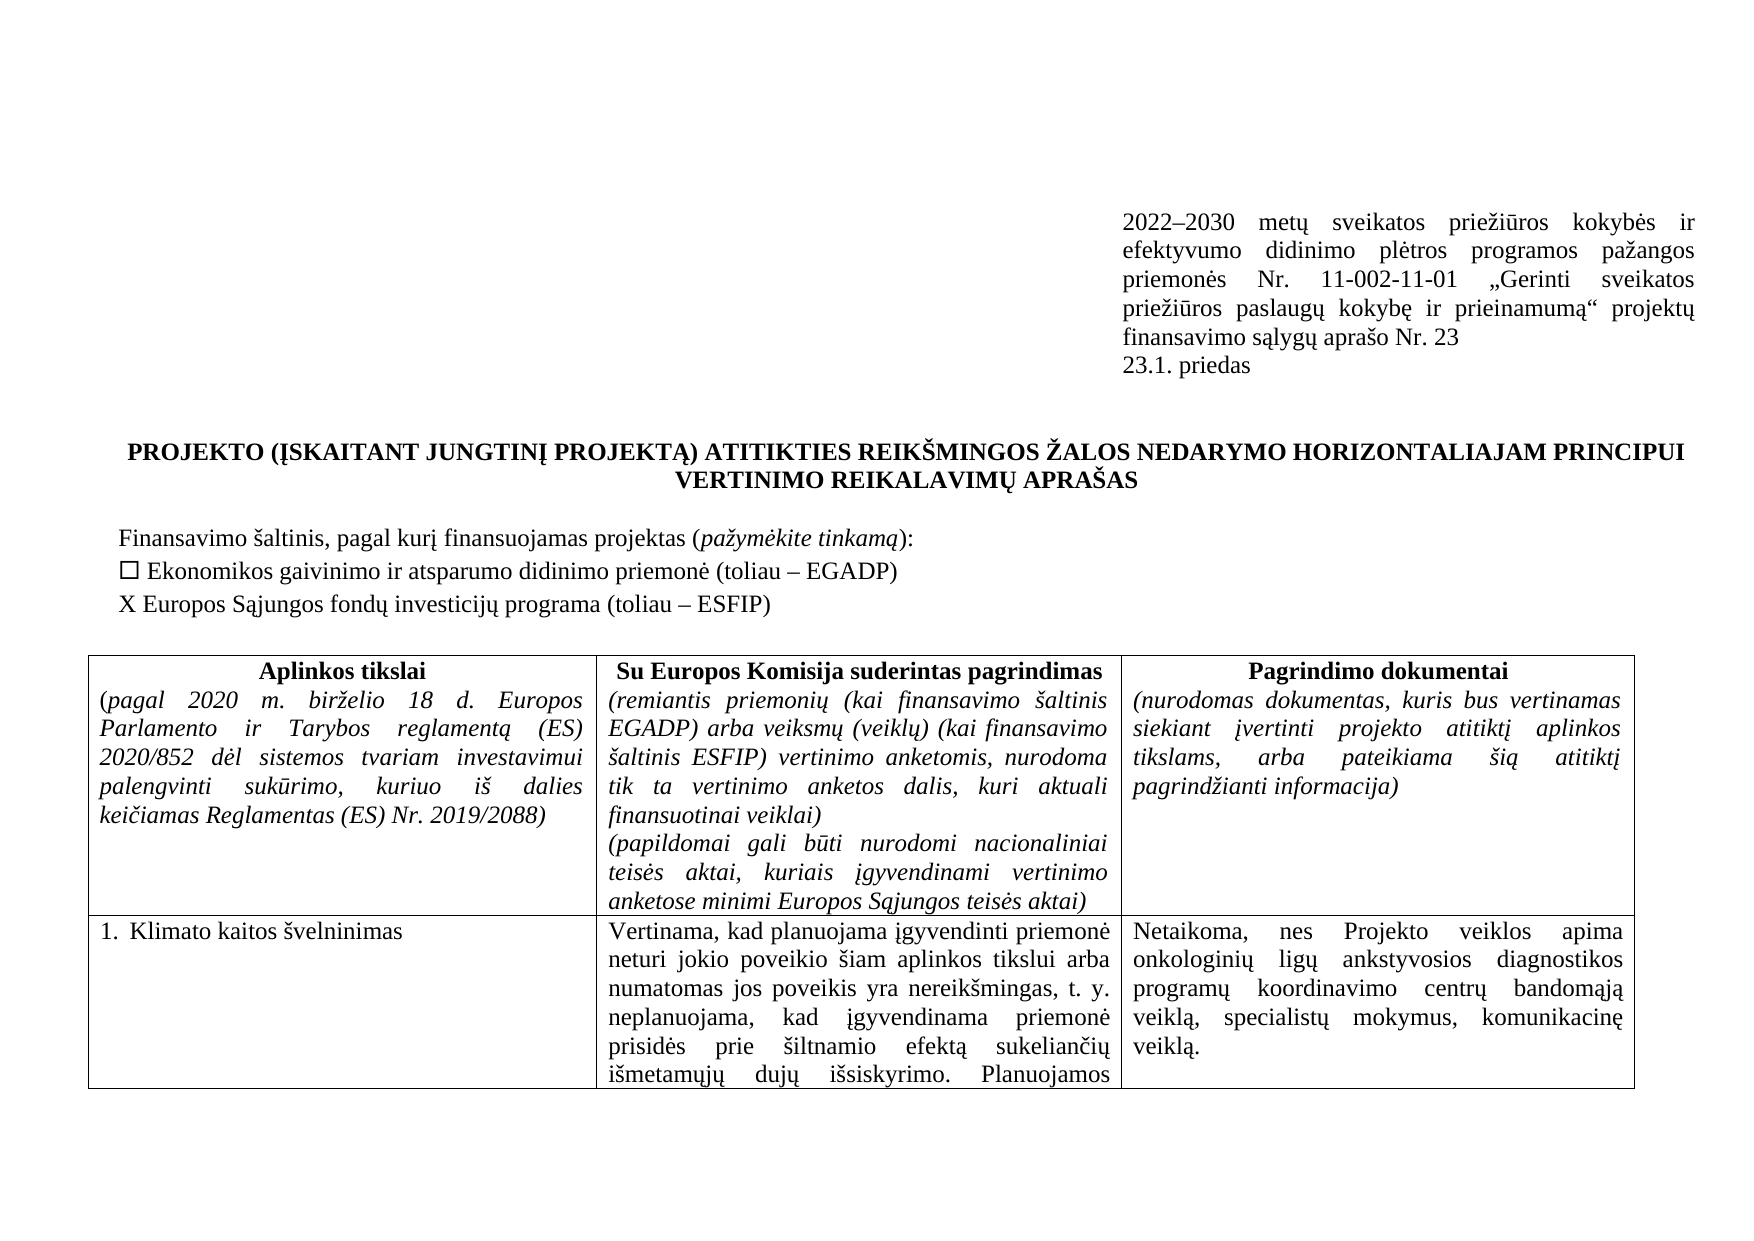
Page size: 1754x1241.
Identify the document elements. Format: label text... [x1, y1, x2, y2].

table_header Aplinkos tikslai (pagal 2020 m. birželio 18 d. Europos Parlamento ir Tarybos reglamentą (ES) 2020/852 dėl sistemos tvariam investavimui palengvinti sukūrimo, kuriuo iš dalies keičiamas Reglamentas (ES) Nr. 2019/2088) [89, 656, 596, 915]
table_cell 1. Klimato kaitos švelninimas [89, 916, 596, 1088]
table_cell Netaikoma, nes Projekto veiklos apima onkologinių ligų ankstyvosios diagnostikos programų koordinavimo centrų bandomąją veiklą, specialistų mokymus, komunikacinę veiklą. [1122, 916, 1634, 1088]
text X Europos Sąjungos fondų investicijų programa (toliau – ESFIP) [118, 589, 1695, 618]
text  Ekonomikos gaivinimo ir atsparumo didinimo priemonė (toliau – EGADP) [118, 556, 1695, 585]
table_header Su Europos Komisija suderintas pagrindimas (remiantis priemonių (kai finansavimo šaltinis EGADP) arba veiksmų (veiklų) (kai finansavimo šaltinis ESFIP) vertinimo anketomis, nurodoma tik ta vertinimo anketos dalis, kuri aktuali finansuotinai veiklai) (papildomai gali būti nurodomi nacionaliniai teisės aktai, kuriais įgyvendinami vertinimo anketose minimi Europos Sąjungos teisės aktai) [597, 656, 1121, 915]
text 23.1. priedas [1122, 350, 1695, 379]
text Finansavimo šaltinis, pagal kurį finansuojamas projektas (pažymėkite tinkamą): [118, 523, 1695, 552]
text PROJEKTO (ĮSKAITANT JUNGTINĮ PROJEKTĄ) ATITIKTIES REIKŠMINGOS ŽALOS NEDARYMO HORIZONTALIAJAM PRINCIPUI VERTINIMO REIKALAVIMŲ APRAŠAS [118, 437, 1695, 494]
table_cell Vertinama, kad planuojama įgyvendinti priemonė neturi jokio poveikio šiam aplinkos tikslui arba numatomas jos poveikis yra nereikšmingas, t. y. neplanuojama, kad įgyvendinama priemonė prisidės prie šiltnamio efektą sukeliančių išmetamųjų dujų išsiskyrimo. Planuojamos [597, 916, 1121, 1088]
table_header Pagrindimo dokumentai (nurodomas dokumentas, kuris bus vertinamas siekiant įvertinti projekto atitiktį aplinkos tikslams, arba pateikiama šią atitiktį pagrindžianti informacija) [1122, 656, 1634, 915]
text 2022–2030 metų sveikatos priežiūros kokybės ir efektyvumo didinimo plėtros programos pažangos priemonės Nr. 11-002-11-01 „Gerinti sveikatos priežiūros paslaugų kokybę ir prieinamumą“ projektų finansavimo sąlygų aprašo Nr. 23 [1122, 207, 1695, 350]
